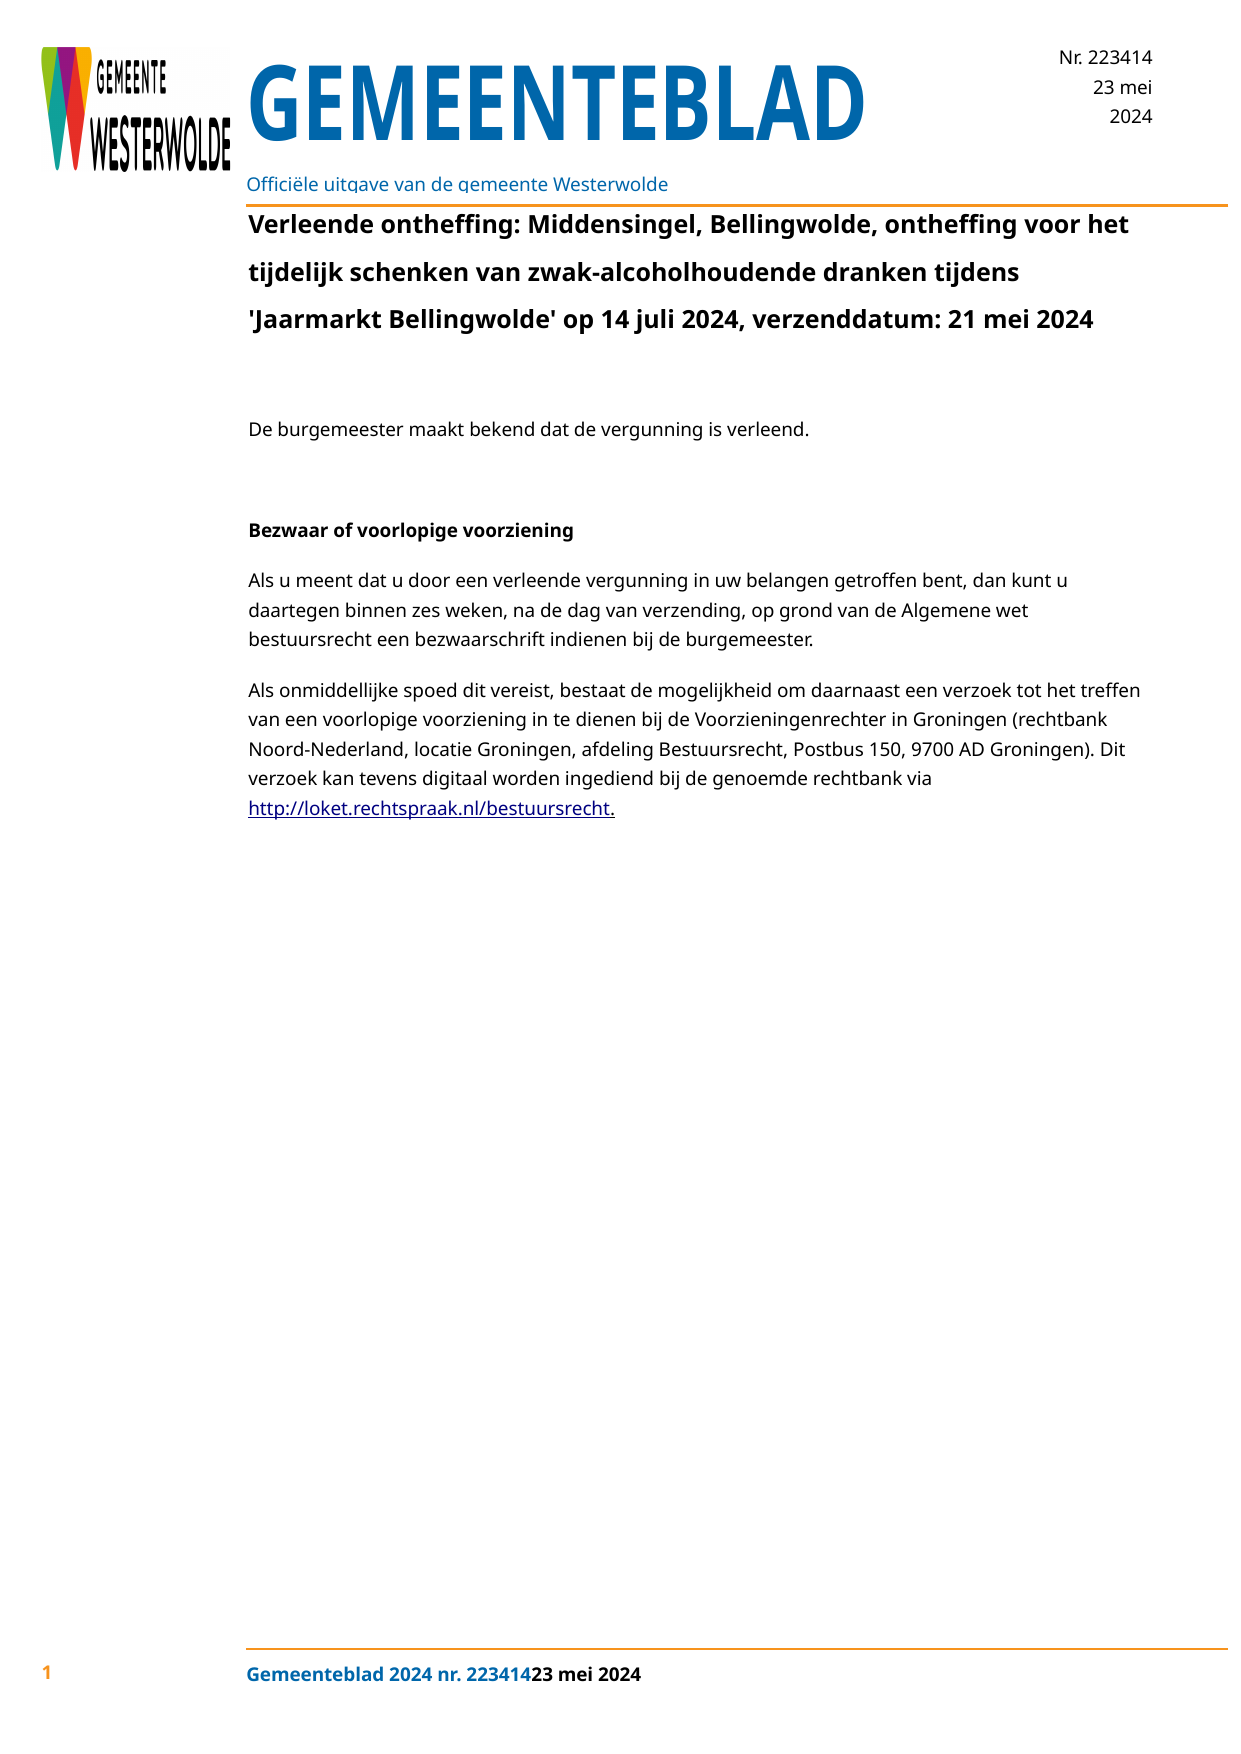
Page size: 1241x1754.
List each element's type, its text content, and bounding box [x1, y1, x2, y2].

text Bezwaar of voorlopige voorziening [248, 517, 1152, 542]
text Als onmiddellijke spoed dit vereist, bestaat de mogelijkheid om daarnaast een verzoek tot het treffen van een voorlopige voorziening in te dienen bij de Voorzieningenrechter in Groningen (rechtbank Noord-Nederland, locatie Groningen, afdeling Bestuursrecht, Postbus 150, 9700 AD Groningen). Dit verzoek kan tevens digitaal worden ingediend bij de genoemde rechtbank via http://loket.rechtspraak.nl/bestuursrecht. [248, 677, 1152, 821]
text Verleende ontheffing: Middensingel, Bellingwolde, ontheffing voor het tijdelijk schenken van zwak-alcoholhoudende dranken tijdens 'Jaarmarkt Bellingwolde' op 14 juli 2024, verzenddatum: 21 mei 2024 [248, 207, 1152, 336]
picture [41, 47, 231, 172]
text De burgemeester maakt bekend dat de vergunning is verleend. [248, 416, 1152, 442]
text Als u meent dat u door een verleende vergunning in uw belangen getroffen bent, dan kunt u daartegen binnen zes weken, na de dag van verzending, op grond van de Algemene wet bestuursrecht een bezwaarschrift indienen bij de burgemeester. [248, 567, 1152, 652]
